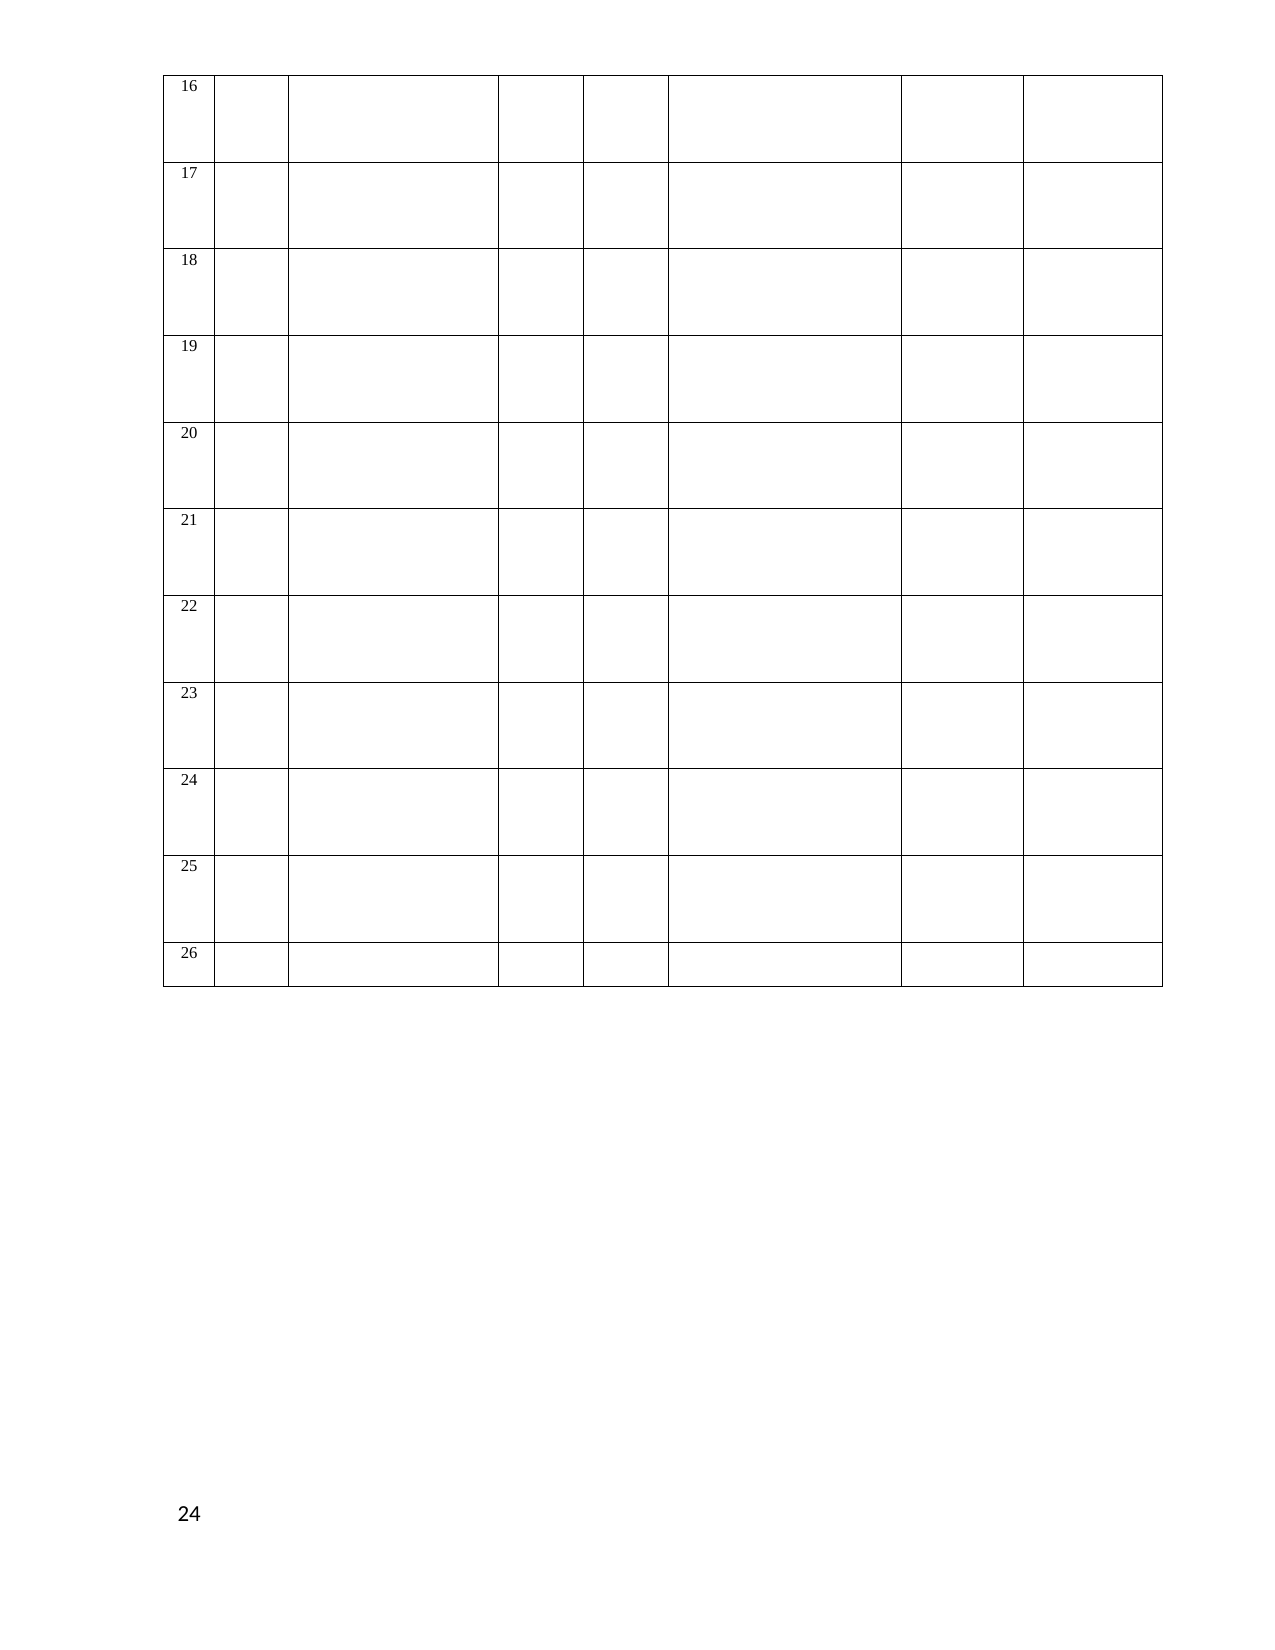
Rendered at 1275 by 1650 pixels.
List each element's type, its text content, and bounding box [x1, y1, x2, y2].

table_cell [584, 509, 668, 595]
table_cell 16 [164, 76, 214, 162]
table_cell [499, 769, 583, 855]
table_cell [669, 769, 901, 855]
table_cell [902, 509, 1023, 595]
table_cell [499, 76, 583, 162]
table_cell [499, 336, 583, 422]
table_cell 20 [164, 423, 214, 508]
table_cell [902, 423, 1023, 508]
table_cell [499, 596, 583, 682]
table_cell [584, 76, 668, 162]
table_cell [669, 683, 901, 768]
table_cell [902, 163, 1023, 248]
table_cell [215, 856, 288, 942]
table_cell [669, 943, 901, 986]
table_cell [289, 856, 498, 942]
table_cell [499, 249, 583, 335]
table_cell [289, 943, 498, 986]
table_cell 19 [164, 336, 214, 422]
table_cell [1024, 596, 1162, 682]
table_cell [289, 163, 498, 248]
table_cell [902, 683, 1023, 768]
table_cell [584, 856, 668, 942]
table_cell [669, 76, 901, 162]
table_cell [584, 596, 668, 682]
table_cell [902, 856, 1023, 942]
table_cell [1024, 509, 1162, 595]
table_cell [499, 943, 583, 986]
table_cell [669, 596, 901, 682]
table_cell [215, 596, 288, 682]
table_cell [215, 683, 288, 768]
table_cell [215, 76, 288, 162]
table_cell 22 [164, 596, 214, 682]
table_cell 26 [164, 943, 214, 986]
table_cell [902, 249, 1023, 335]
table_cell [902, 943, 1023, 986]
table_cell [1024, 249, 1162, 335]
table_cell [584, 249, 668, 335]
table_cell [669, 163, 901, 248]
table_cell [669, 423, 901, 508]
table_cell [1024, 76, 1162, 162]
table_cell [289, 336, 498, 422]
table_cell [499, 509, 583, 595]
table_cell 17 [164, 163, 214, 248]
table_cell 24 [164, 769, 214, 855]
table_cell 25 [164, 856, 214, 942]
table_cell [215, 249, 288, 335]
table_cell [1024, 336, 1162, 422]
table_cell [1024, 423, 1162, 508]
table_cell [902, 76, 1023, 162]
table_cell [215, 943, 288, 986]
table_cell [669, 856, 901, 942]
table_cell [289, 769, 498, 855]
table_cell [215, 509, 288, 595]
table_cell [584, 163, 668, 248]
table_cell [499, 856, 583, 942]
table_cell [289, 423, 498, 508]
table_cell [1024, 769, 1162, 855]
table_cell [584, 943, 668, 986]
table_cell [499, 423, 583, 508]
table_cell [584, 423, 668, 508]
table_cell [215, 423, 288, 508]
table_cell [1024, 163, 1162, 248]
table_cell [215, 336, 288, 422]
table_cell [215, 163, 288, 248]
table_cell [902, 336, 1023, 422]
table_cell [669, 249, 901, 335]
table_cell [584, 336, 668, 422]
table_cell 21 [164, 509, 214, 595]
table_cell [499, 683, 583, 768]
table_cell [215, 769, 288, 855]
table_cell [902, 769, 1023, 855]
table_cell [902, 596, 1023, 682]
table_cell [289, 509, 498, 595]
table_cell [289, 249, 498, 335]
table_cell [669, 336, 901, 422]
table_cell [289, 683, 498, 768]
table_cell [584, 769, 668, 855]
table_cell [584, 683, 668, 768]
table_cell [1024, 943, 1162, 986]
table_cell [1024, 856, 1162, 942]
table_cell [1024, 683, 1162, 768]
table_cell 23 [164, 683, 214, 768]
table_cell [669, 509, 901, 595]
table_cell 18 [164, 249, 214, 335]
table_cell [289, 76, 498, 162]
table_cell [289, 596, 498, 682]
table_cell [499, 163, 583, 248]
